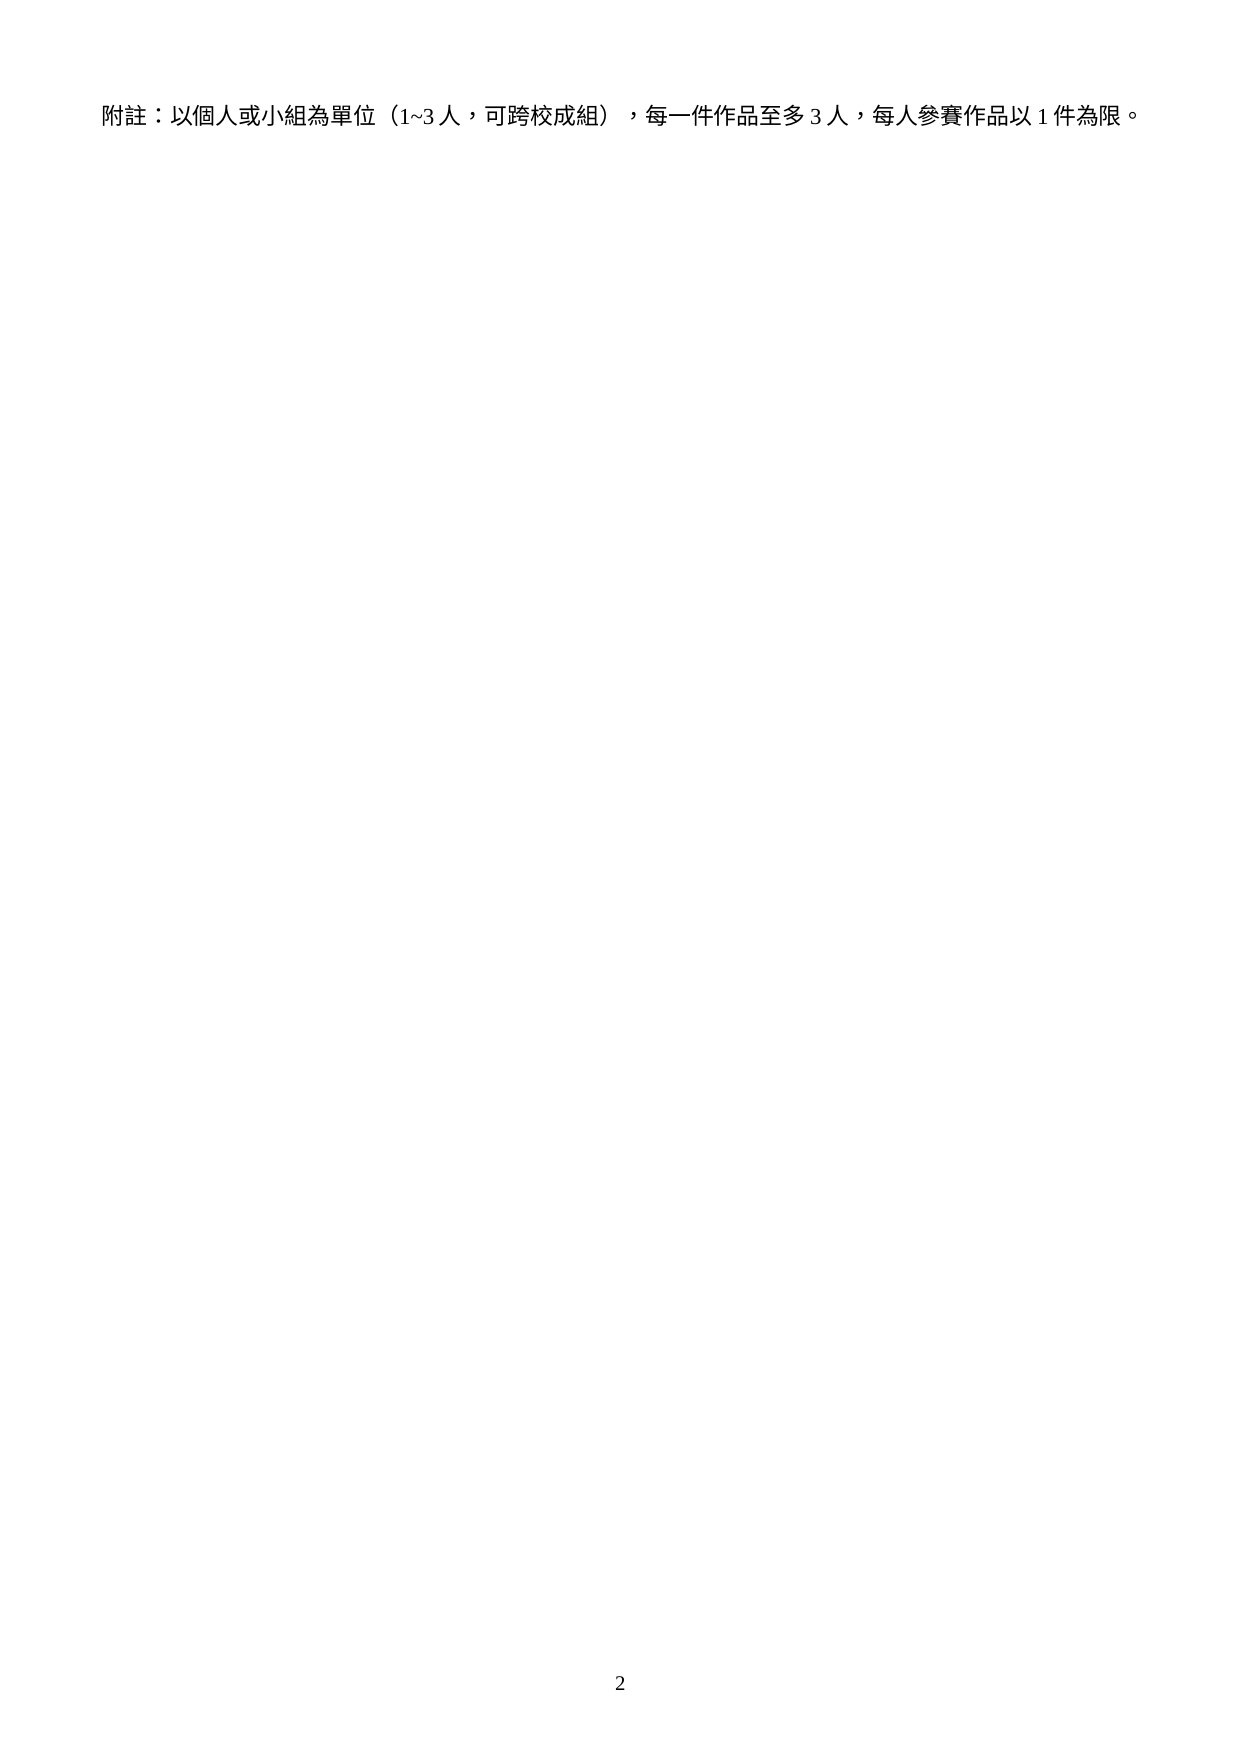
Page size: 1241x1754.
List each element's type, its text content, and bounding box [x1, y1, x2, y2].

text 附註：以個人或小組為單位（1~3人，可跨校成組），每一件作品至多3人，每人參賽作品以1件為限。 [87, 98, 1172, 132]
